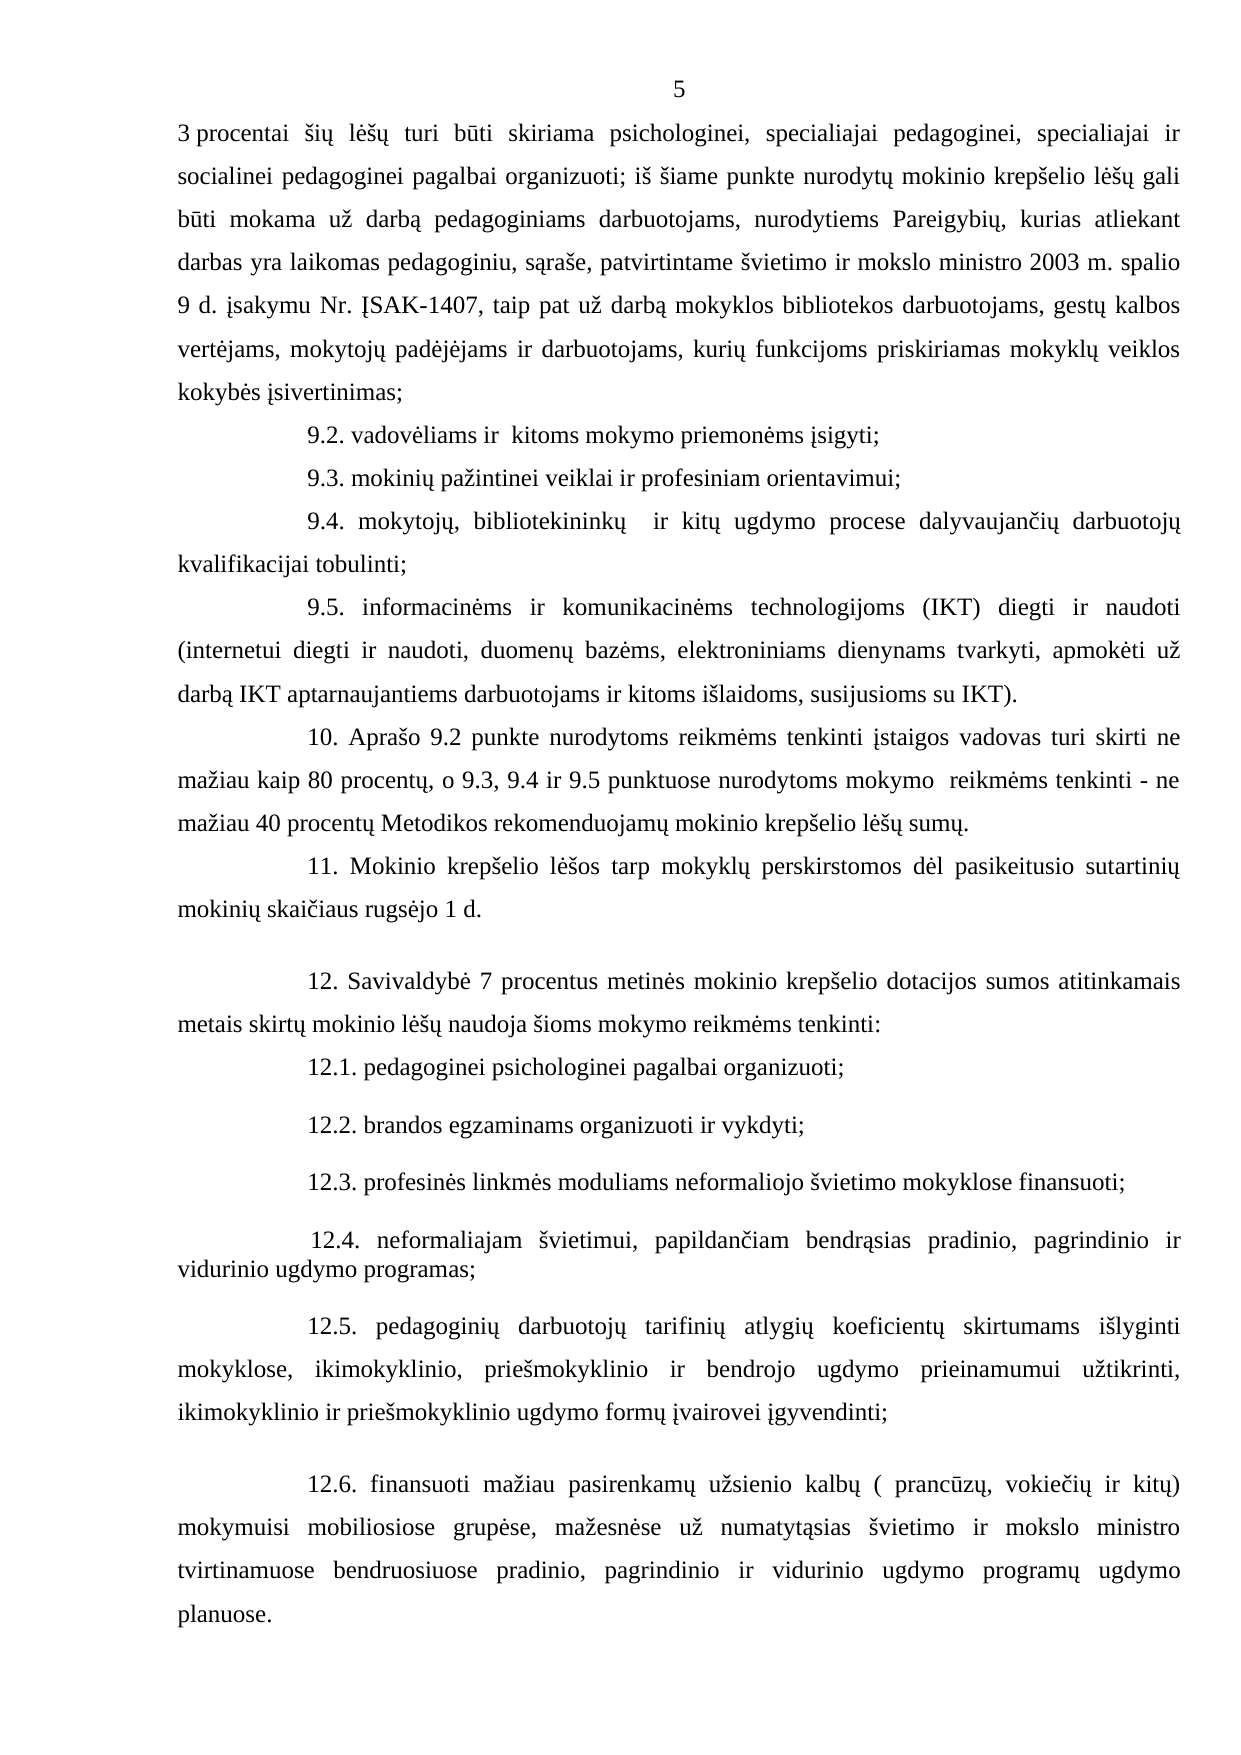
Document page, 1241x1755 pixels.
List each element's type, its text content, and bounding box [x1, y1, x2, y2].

text 12.4. neformaliajam švietimui, papildančiam bendrąsias pradinio, pagrindinio ir vidurinio ugdymo programas; [177, 1225, 1181, 1282]
text 12.5. pedagoginių darbuotojų tarifinių atlygių koeficientų skirtumams išlyginti mokyklose, ikimokyklinio, priešmokyklinio ir bendrojo ugdymo prieinamumui užtikrinti, ikimokyklinio ir priešmokyklinio ugdymo formų įvairovei įgyvendinti; [177, 1311, 1181, 1426]
text 12.3. profesinės linkmės moduliams neformaliojo švietimo mokyklose finansuoti; [207, 1167, 1181, 1196]
text 9.5. informacinėms ir komunikacinėms technologijoms (IKT) diegti ir naudoti (internetui diegti ir naudoti, duomenų bazėms, elektroniniams dienynams tvarkyti, apmokėti už darbą IKT aptarnaujantiems darbuotojams ir kitoms išlaidoms, susijusioms su IKT). [177, 592, 1181, 707]
text 12.6. finansuoti mažiau pasirenkamų užsienio kalbų ( prancūzų, vokiečių ir kitų) mokymuisi mobiliosiose grupėse, mažesnėse už numatytąsias švietimo ir mokslo ministro tvirtinamuose bendruosiuose pradinio, pagrindinio ir vidurinio ugdymo programų ugdymo planuose. [177, 1469, 1181, 1627]
text 10. Aprašo 9.2 punkte nurodytoms reikmėms tenkinti įstaigos vadovas turi skirti ne mažiau kaip 80 procentų, o 9.3, 9.4 ir 9.5 punktuose nurodytoms mokymo reikmėms tenkinti - ne mažiau 40 procentų Metodikos rekomenduojamų mokinio krepšelio lėšų sumų. [177, 722, 1181, 837]
text 9.4. mokytojų, bibliotekininkų ir kitų ugdymo procese dalyvaujančių darbuotojų kvalifikacijai tobulinti; [177, 506, 1181, 578]
text 9.2. vadovėliams ir kitoms mokymo priemonėms įsigyti; [177, 420, 1181, 449]
text 12.2. brandos egzaminams organizuoti ir vykdyti; [207, 1110, 1181, 1139]
text 12. Savivaldybė 7 procentus metinės mokinio krepšelio dotacijos sumos atitinkamais metais skirtų mokinio lėšų naudoja šioms mokymo reikmėms tenkinti: [177, 966, 1181, 1038]
text 9.3. mokinių pažintinei veiklai ir profesiniam orientavimui; [177, 463, 1181, 492]
text 11. Mokinio krepšelio lėšos tarp mokyklų perskirstomos dėl pasikeitusio sutartinių mokinių skaičiaus rugsėjo 1 d. [177, 851, 1181, 923]
text 12.1. pedagoginei psichologinei pagalbai organizuoti; [207, 1052, 1181, 1081]
text 3 procentai šių lėšų turi būti skiriama psichologinei, specialiajai pedagoginei, specialiajai ir socialinei pedagoginei pagalbai organizuoti; iš šiame punkte nurodytų mokinio krepšelio lėšų gali būti mokama už darbą pedagoginiams darbuotojams, nurodytiems Pareigybių, kurias atliekant darbas yra laikomas pedagoginiu, sąraše, patvirtintame švietimo ir mokslo ministro 2003 m. spalio 9 d. įsakymu Nr. ĮSAK-1407, taip pat už darbą mokyklos bibliotekos darbuotojams, gestų kalbos vertėjams, mokytojų padėjėjams ir darbuotojams, kurių funkcijoms priskiriamas mokyklų veiklos kokybės įsivertinimas; [177, 118, 1181, 406]
